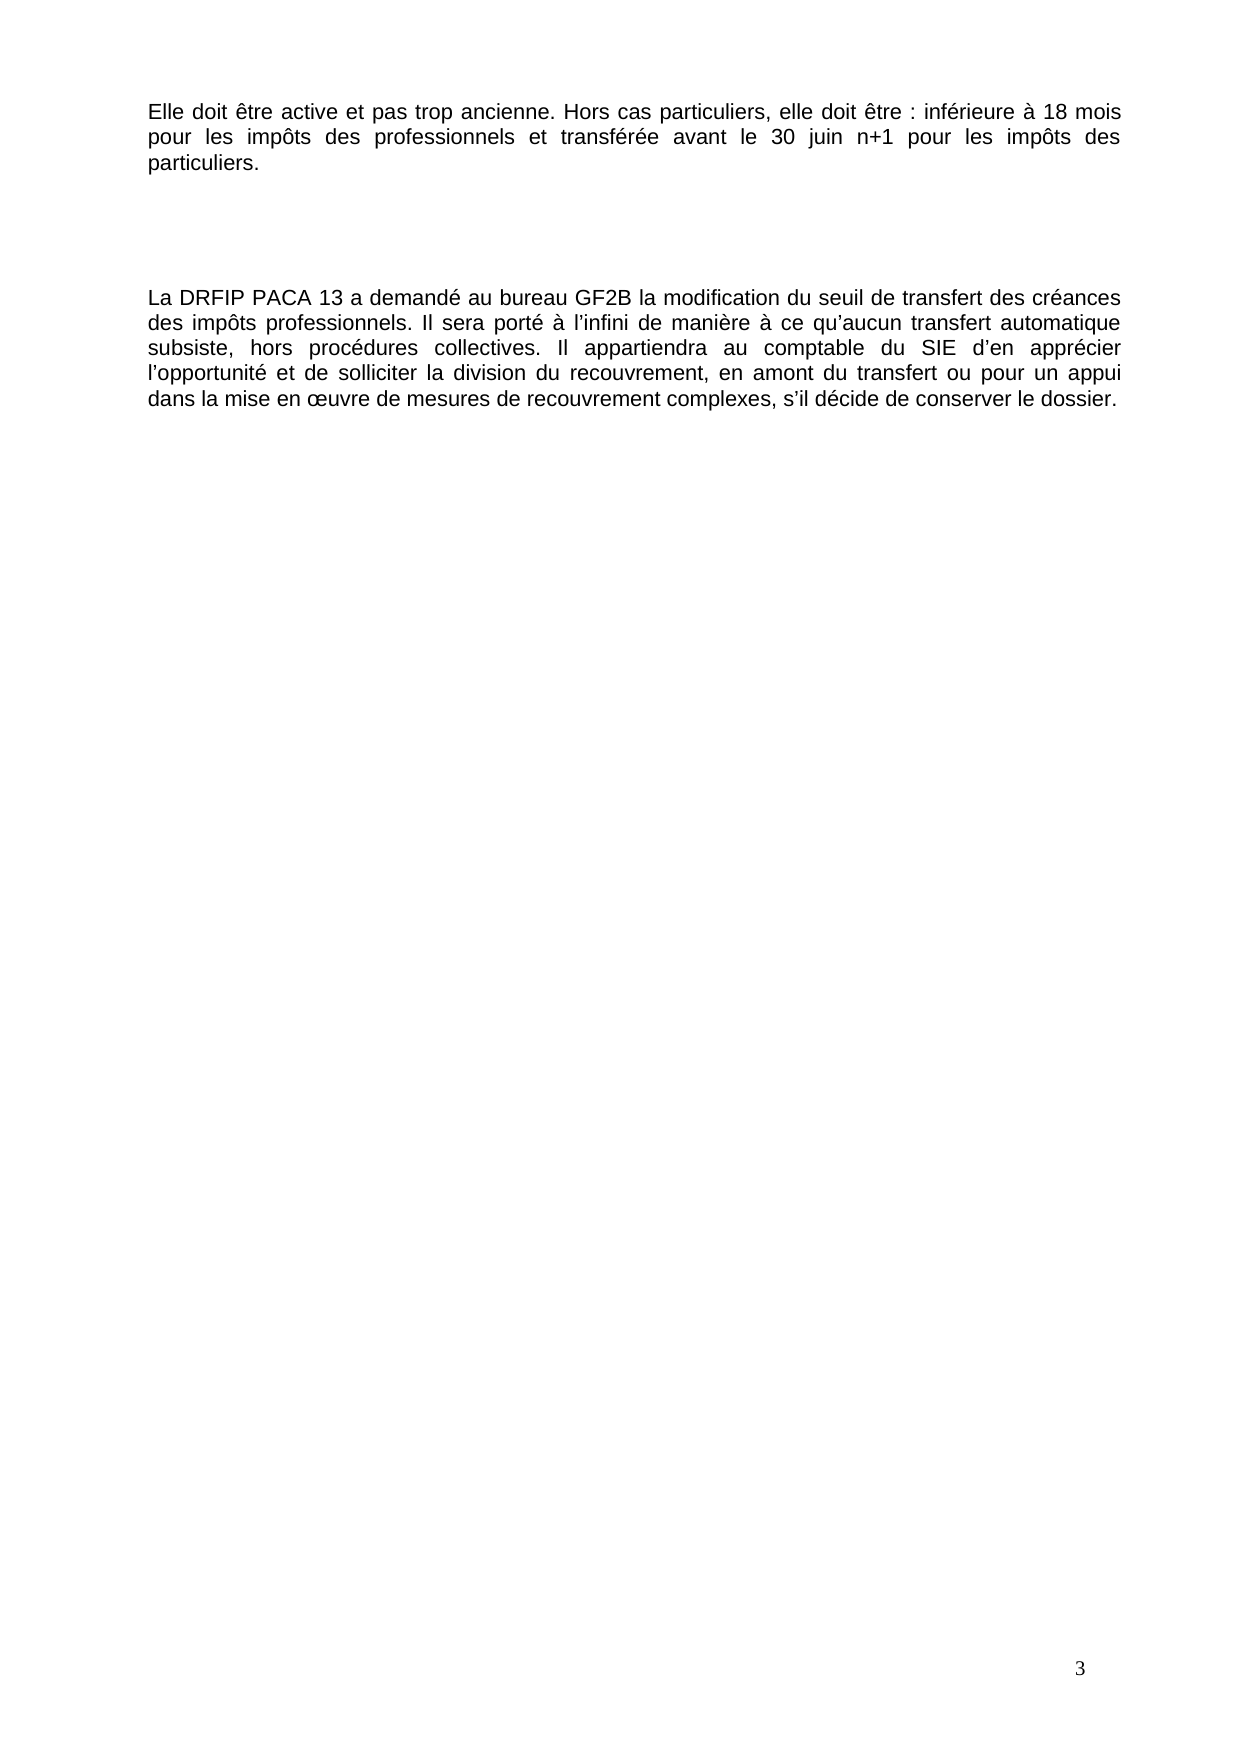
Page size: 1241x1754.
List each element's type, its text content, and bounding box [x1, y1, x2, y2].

text La DRFIP PACA 13 a demandé au bureau GF2B la modification du seuil de transfert des créances des impôts professionnels. Il sera porté à l’infini de manière à ce qu’aucun transfert automatique subsiste, hors procédures collectives. Il appartiendra au comptable du SIE d’en apprécier l’opportunité et de solliciter la division du recouvrement, en amont du transfert ou pour un appui dans la mise en œuvre de mesures de recouvrement complexes, s’il décide de conserver le dossier. [148, 285, 1123, 411]
text Elle doit être active et pas trop ancienne. Hors cas particuliers, elle doit être : inférieure à 18 mois pour les impôts des professionnels et transférée avant le 30 juin n+1 pour les impôts des particuliers. [148, 99, 1123, 175]
